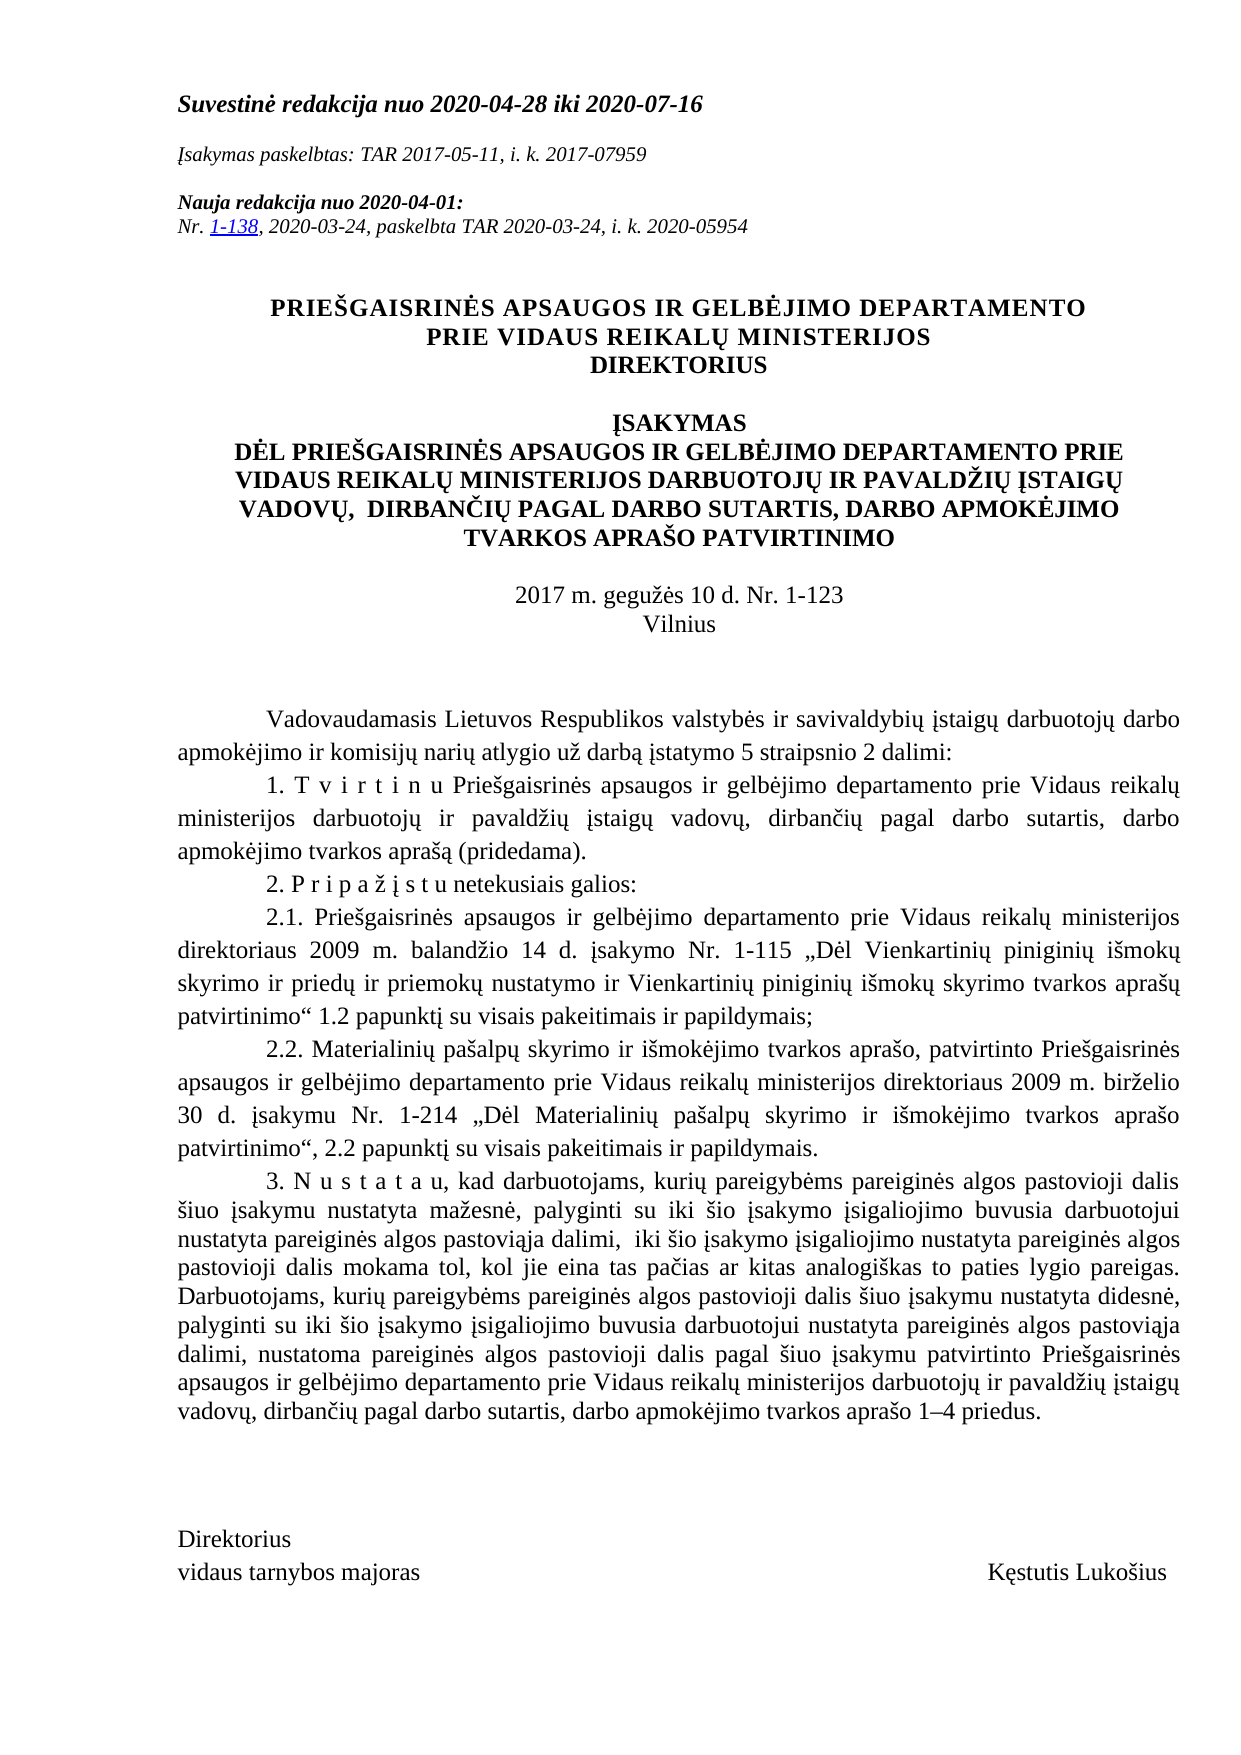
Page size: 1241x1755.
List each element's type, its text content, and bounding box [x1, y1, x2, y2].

text PRIEŠGAISRINĖS APSAUGOS IR GELBĖJIMO DEPARTAMENTO [177, 293, 1180, 322]
text Nr. 1-138, 2020-03-24, paskelbta TAR 2020-03-24, i. k. 2020-05954 [177, 214, 1181, 238]
text Vilnius [177, 609, 1181, 638]
text 3. N u s t a t a u, kad darbuotojams, kurių pareigybėms pareiginės algos pastovioji dalis šiuo įsakymu nustatyta mažesnė, palyginti su iki šio įsakymo įsigaliojimo buvusia darbuotojui nustatyta pareiginės algos pastoviąja dalimi, iki šio įsakymo įsigaliojimo nustatyta pareiginės algos pastovioji dalis mokama tol, kol jie eina tas pačias ar kitas analogiškas to paties lygio pareigas. Darbuotojams, kurių pareigybėms pareiginės algos pastovioji dalis šiuo įsakymu nustatyta didesnė, palyginti su iki šio įsakymo įsigaliojimo buvusia darbuotojui nustatyta pareiginės algos pastoviąja dalimi, nustatoma pareiginės algos pastovioji dalis pagal šiuo įsakymu patvirtinto Priešgaisrinės apsaugos ir gelbėjimo departamento prie Vidaus reikalų ministerijos darbuotojų ir pavaldžių įstaigų vadovų, dirbančių pagal darbo sutartis, darbo apmokėjimo tvarkos aprašo 1–4 priedus. [177, 1166, 1181, 1425]
text Nauja redakcija nuo 2020-04-01: [177, 189, 1181, 214]
text ĮSAKYMAS [177, 408, 1181, 437]
text 1. T v i r t i n u Priešgaisrinės apsaugos ir gelbėjimo departamento prie Vidaus reikalų ministerijos darbuotojų ir pavaldžių įstaigų vadovų, dirbančių pagal darbo sutartis, darbo apmokėjimo tvarkos aprašą (pridedama). [177, 770, 1181, 865]
text VIDAUS REIKALŲ MINISTERIJOS DARBUOTOJŲ IR PAVALDŽIŲ ĮSTAIGŲ VADOVŲ, DIRBANČIŲ PAGAL DARBO SUTARTIS, DARBO APMOKĖJIMO [177, 465, 1181, 523]
text Vadovaudamasis Lietuvos Respublikos valstybės ir savivaldybių įstaigų darbuotojų darbo apmokėjimo ir komisijų narių atlygio už darbą įstatymo 5 straipsnio 2 dalimi: [177, 704, 1181, 766]
text TVARKOS APRAŠO PATVIRTINIMO [177, 523, 1181, 552]
text DIREKTORIUS [177, 350, 1180, 379]
text DĖL PRIEŠGAISRINĖS APSAUGOS IR GELBĖJIMO DEPARTAMENTO PRIE [177, 437, 1181, 465]
text Direktorius [177, 1524, 1181, 1553]
text Įsakymas paskelbtas: TAR 2017-05-11, i. k. 2017-07959 [177, 141, 1181, 166]
text 2017 m. gegužės 10 d. Nr. 1-123 [177, 580, 1181, 609]
text 2.1. Priešgaisrinės apsaugos ir gelbėjimo departamento prie Vidaus reikalų ministerijos direktoriaus 2009 m. balandžio 14 d. įsakymo Nr. 1-115 „Dėl Vienkartinių piniginių išmokų skyrimo ir priedų ir priemokų nustatymo ir Vienkartinių piniginių išmokų skyrimo tvarkos aprašų patvirtinimo“ 1.2 papunktį su visais pakeitimais ir papildymais; [177, 902, 1181, 1030]
text PRIE VIDAUS REIKALŲ MINISTERIJOS [177, 322, 1180, 350]
text 2. P r i p a ž į s t u netekusiais galios: [177, 869, 1181, 898]
text 2.2. Materialinių pašalpų skyrimo ir išmokėjimo tvarkos aprašo, patvirtinto Priešgaisrinės apsaugos ir gelbėjimo departamento prie Vidaus reikalų ministerijos direktoriaus 2009 m. birželio 30 d. įsakymu Nr. 1-214 „Dėl Materialinių pašalpų skyrimo ir išmokėjimo tvarkos aprašo patvirtinimo“, 2.2 papunktį su visais pakeitimais ir papildymais. [177, 1034, 1181, 1162]
text vidaus tarnybos majoras Kęstutis Lukošius [177, 1557, 1181, 1586]
text Suvestinė redakcija nuo 2020-04-28 iki 2020-07-16 [177, 89, 1181, 117]
